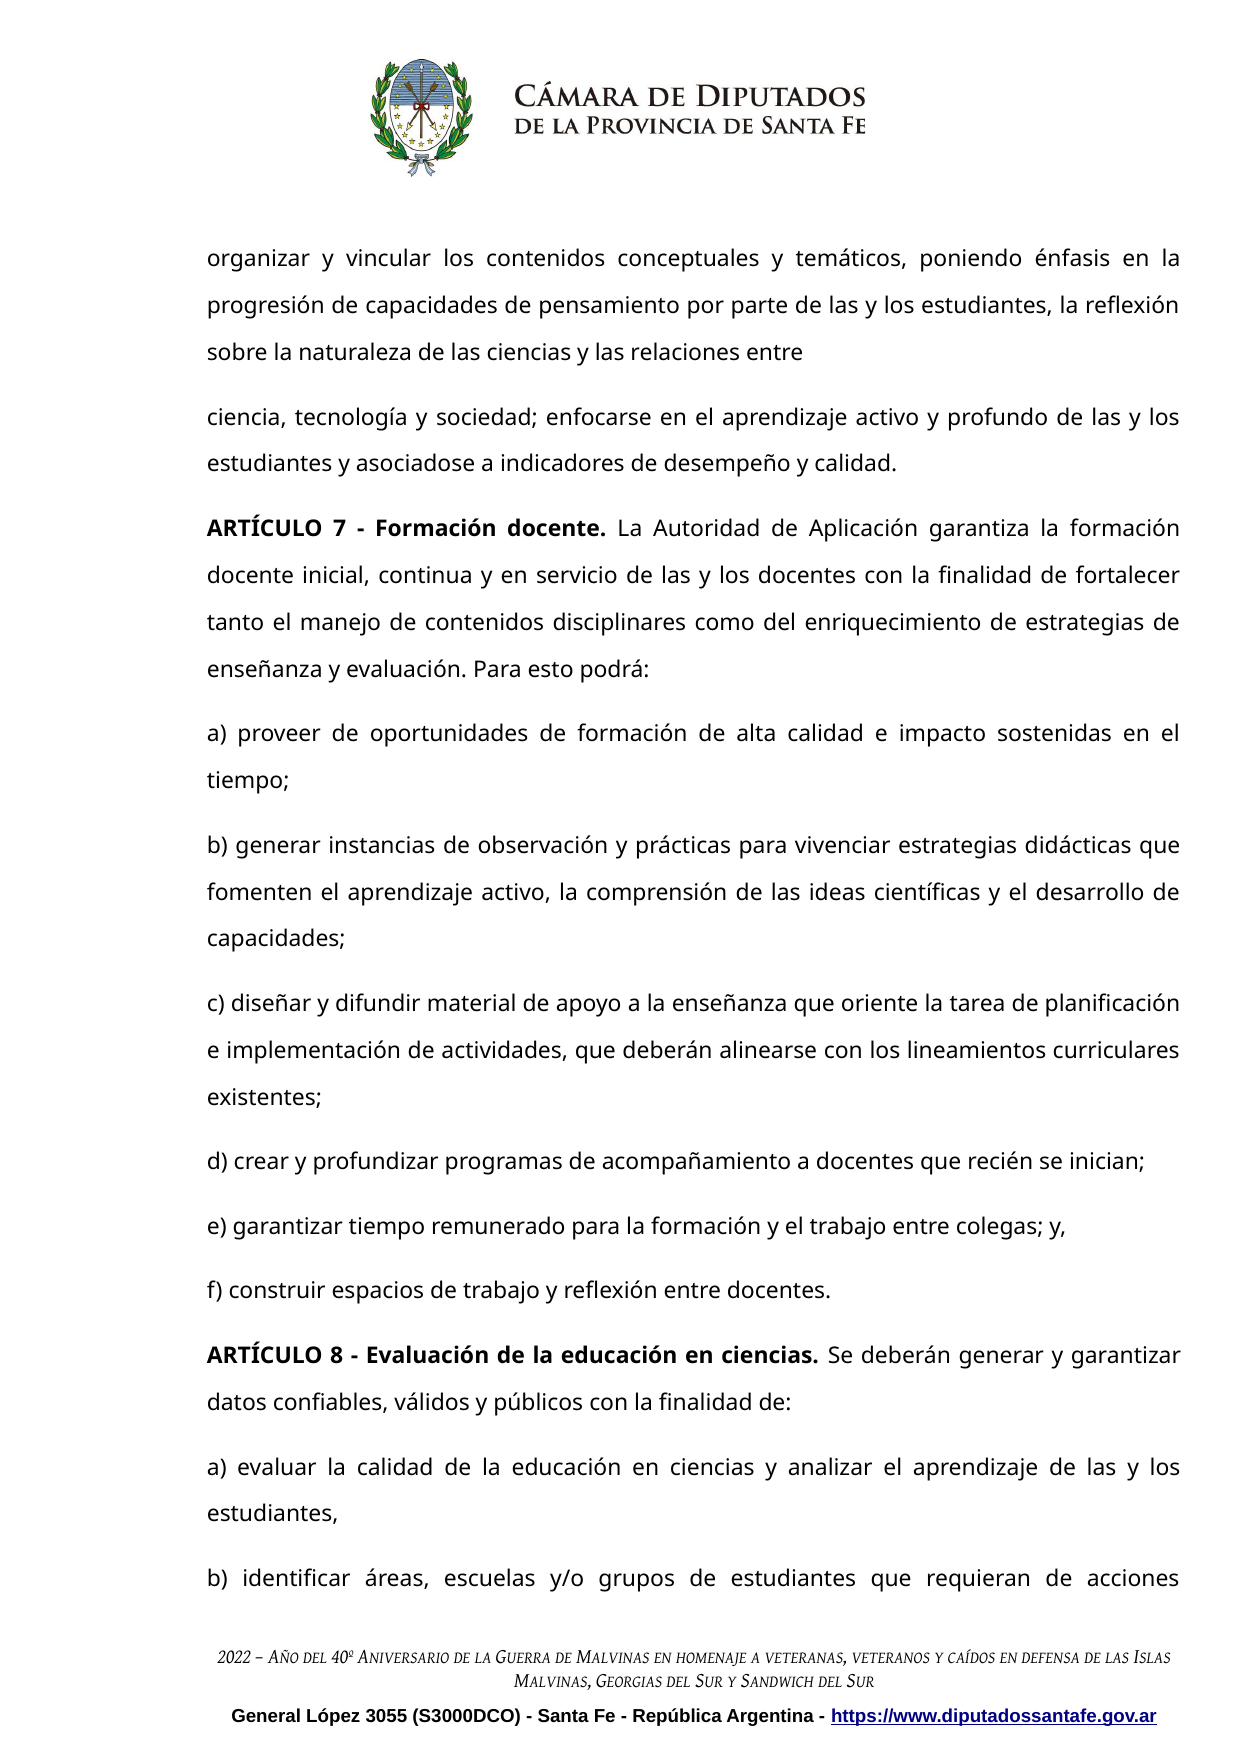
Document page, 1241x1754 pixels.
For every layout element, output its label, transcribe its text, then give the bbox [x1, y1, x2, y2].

text ARTÍCULO 8 - Evaluación de la educación en ciencias. Se deberán generar y garantizar datos confiables, válidos y públicos con la finalidad de: [207, 1339, 1181, 1417]
text c) diseñar y difundir material de apoyo a la enseñanza que oriente la tarea de planificación e implementación de actividades, que deberán alinearse con los lineamientos curriculares existentes; [207, 987, 1181, 1112]
text e) garantizar tiempo remunerado para la formación y el trabajo entre colegas; y, [207, 1210, 1181, 1241]
text f) construir espacios de trabajo y reflexión entre docentes. [207, 1274, 1181, 1306]
text organizar y vincular los contenidos conceptuales y temáticos, poniendo énfasis en la progresión de capacidades de pensamiento por parte de las y los estudiantes, la reflexión sobre la naturaleza de las ciencias y las relaciones entre [207, 242, 1181, 367]
text a) proveer de oportunidades de formación de alta calidad e impacto sostenidas en el tiempo; [207, 717, 1181, 795]
text b) identificar áreas, escuelas y/o grupos de estudiantes que requieran de acciones [207, 1562, 1181, 1593]
text ciencia, tecnología y sociedad; enfocarse en el aprendizaje activo y profundo de las y los estudiantes y asociadose a indicadores de desempeño y calidad. [207, 401, 1181, 479]
text a) evaluar la calidad de la educación en ciencias y analizar el aprendizaje de las y los estudiantes, [207, 1451, 1181, 1529]
text b) generar instancias de observación y prácticas para vivenciar estrategias didácticas que fomenten el aprendizaje activo, la comprensión de las ideas científicas y el desarrollo de capacidades; [207, 829, 1181, 954]
picture [370, 59, 866, 181]
text ARTÍCULO 7 - Formación docente. La Autoridad de Aplicación garantiza la formación docente inicial, continua y en servicio de las y los docentes con la finalidad de fortalecer tanto el manejo de contenidos disciplinares como del enriquecimiento de estrategias de enseñanza y evaluación. Para esto podrá: [207, 512, 1181, 684]
text d) crear y profundizar programas de acompañamiento a docentes que recién se inician; [207, 1145, 1181, 1177]
